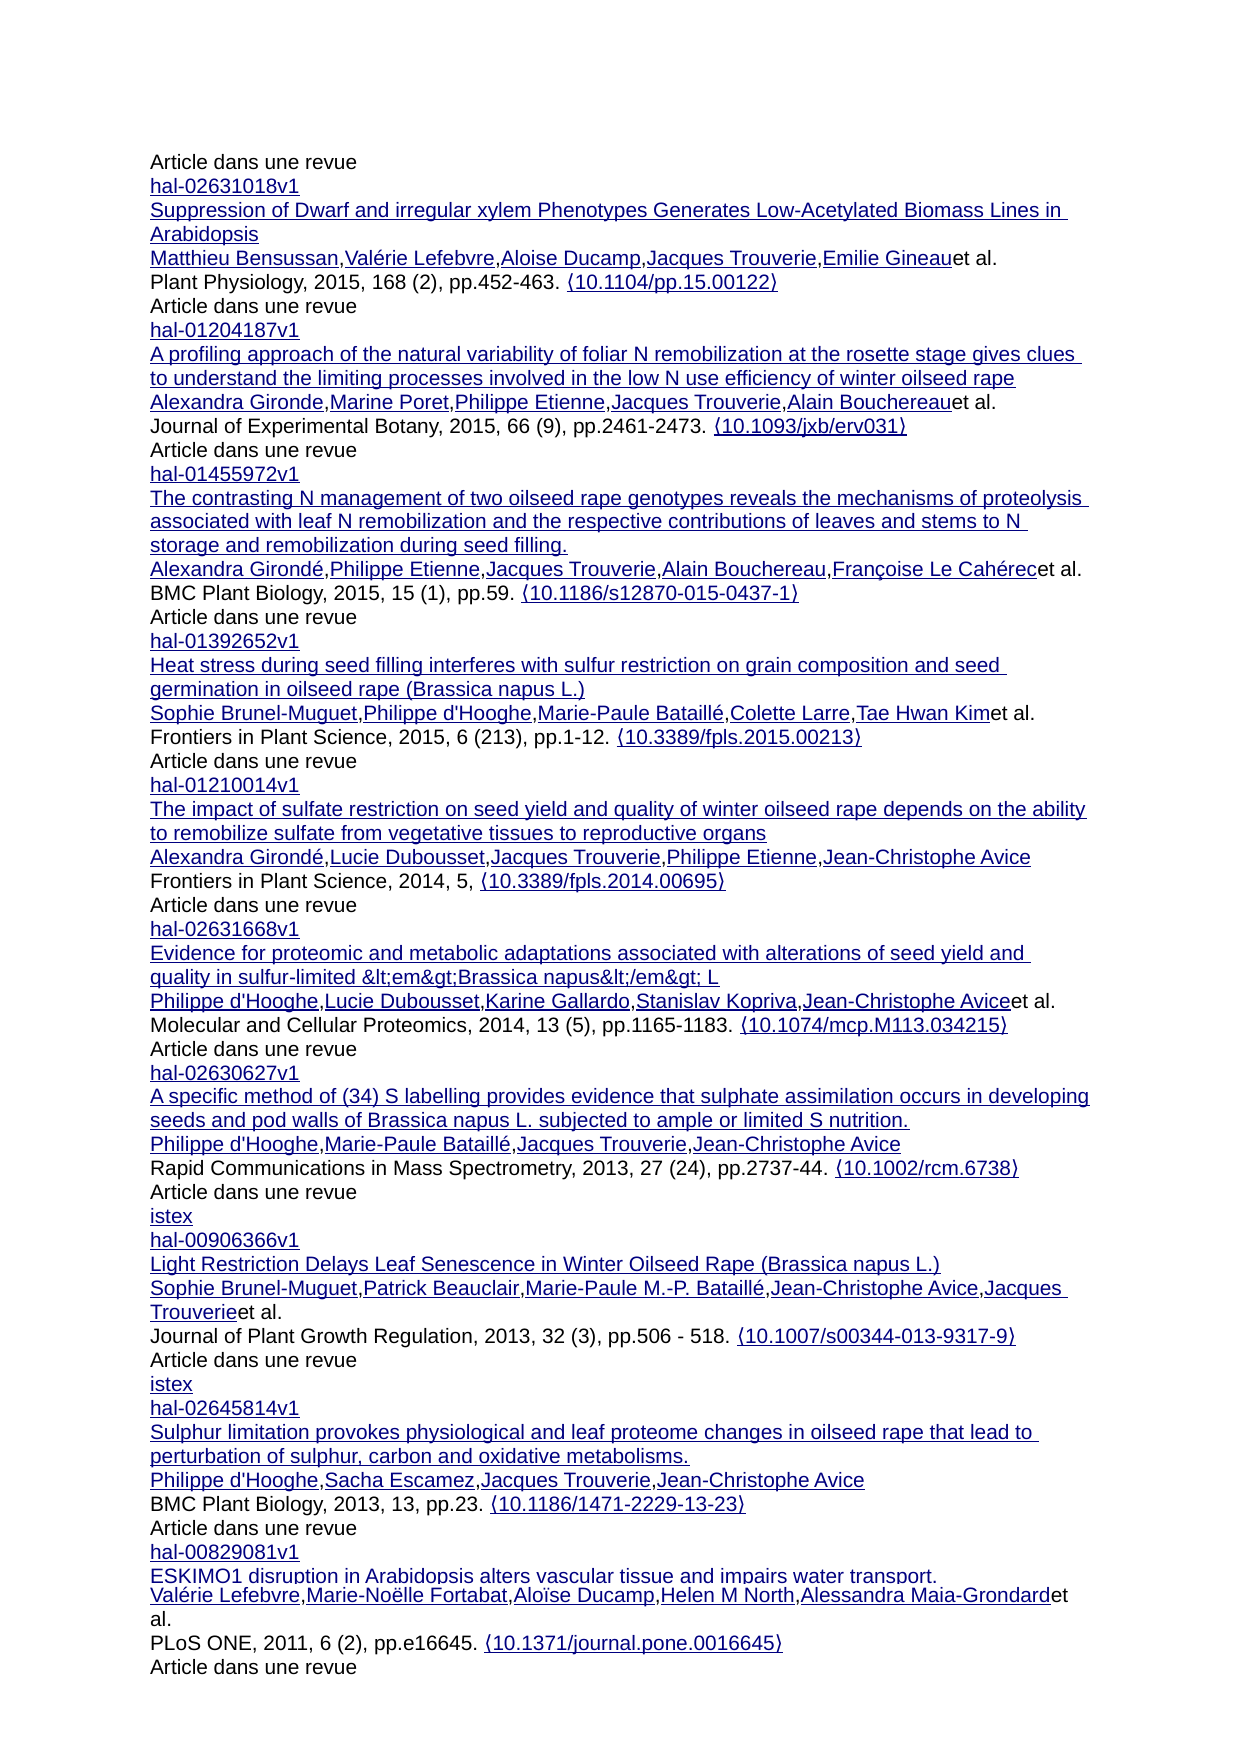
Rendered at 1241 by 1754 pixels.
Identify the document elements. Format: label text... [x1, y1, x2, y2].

table_cell Evidence for proteomic and metabolic adaptations associated with alterations of seed yield and quality in sulfur-limited &lt;em&gt;Brassica napus&lt;/em&gt; L Philippe d'Hooghe,Lucie Dubousset,Karine Gallardo,Stanislav Kopriva,Jean-Christophe Aviceet al. Molecular and Cellular Proteomics, 2014, 13 (5), pp.1165-1183. ⟨10.1074/mcp.M113.034215⟩ Article dans une revue hal-02630627v1 [150, 941, 1090, 1084]
table_cell The impact of sulfate restriction on seed yield and quality of winter oilseed rape depends on the ability to remobilize sulfate from vegetative tissues to reproductive organs Alexandra Girondé,Lucie Dubousset,Jacques Trouverie,Philippe Etienne,Jean-Christophe Avice Frontiers in Plant Science, 2014, 5, ⟨10.3389/fpls.2014.00695⟩ Article dans une revue hal-02631668v1 [150, 797, 1090, 941]
table_cell Article dans une revue hal-02631018v1 [150, 150, 1090, 198]
table_cell Sulphur limitation provokes physiological and leaf proteome changes in oilseed rape that lead to perturbation of sulphur, carbon and oxidative metabolisms. Philippe d'Hooghe,Sacha Escamez,Jacques Trouverie,Jean-Christophe Avice BMC Plant Biology, 2013, 13, pp.23. ⟨10.1186/1471-2229-13-23⟩ Article dans une revue hal-00829081v1 [150, 1420, 1090, 1563]
table_cell A profiling approach of the natural variability of foliar N remobilization at the rosette stage gives clues to understand the limiting processes involved in the low N use efficiency of winter oilseed rape Alexandra Gironde,Marine Poret,Philippe Etienne,Jacques Trouverie,Alain Bouchereauet al. Journal of Experimental Botany, 2015, 66 (9), pp.2461-2473. ⟨10.1093/jxb/erv031⟩ Article dans une revue hal-01455972v1 [150, 342, 1090, 485]
table_cell Light Restriction Delays Leaf Senescence in Winter Oilseed Rape (Brassica napus L.) Sophie Brunel-Muguet,Patrick Beauclair,Marie-Paule M.-P. Bataillé,Jean-Christophe Avice,Jacques Trouverieet al. Journal of Plant Growth Regulation, 2013, 32 (3), pp.506 - 518. ⟨10.1007/s00344-013-9317-9⟩ Article dans une revue istex hal-02645814v1 [150, 1252, 1090, 1420]
table_cell The contrasting N management of two oilseed rape genotypes reveals the mechanisms of proteolysis associated with leaf N remobilization and the respective contributions of leaves and stems to N storage and remobilization during seed filling. Alexandra Girondé,Philippe Etienne,Jacques Trouverie,Alain Bouchereau,Françoise Le Cahérecet al. BMC Plant Biology, 2015, 15 (1), pp.59. ⟨10.1186/s12870-015-0437-1⟩ Article dans une revue hal-01392652v1 [150, 485, 1090, 653]
table_cell seeds and pod walls of Brassica napus L. subjected to ample or limited S nutrition. Philippe d'Hooghe,Marie-Paule Bataillé,Jacques Trouverie,Jean-Christophe Avice Rapid Communications in Mass Spectrometry, 2013, 27 (24), pp.2737-44. ⟨10.1002/rcm.6738⟩ Article dans une revue istex hal-00906366v1 [150, 1106, 1090, 1252]
table_cell ESKIMO1 disruption in Arabidopsis alters vascular tissue and impairs water transport. Valérie Lefebvre,Marie-Noëlle Fortabat,Aloïse Ducamp,Helen M North,Alessandra Maia-Grondardet al. PLoS ONE, 2011, 6 (2), pp.e16645. ⟨10.1371/journal.pone.0016645⟩ Article dans une revue [150, 1564, 1090, 1679]
table_cell A specific method of (34) S labelling provides evidence that sulphate assimilation occurs in developing [150, 1084, 1090, 1105]
table_cell Heat stress during seed filling interferes with sulfur restriction on grain composition and seed germination in oilseed rape (Brassica napus L.) Sophie Brunel-Muguet,Philippe d'Hooghe,Marie-Paule Bataillé,Colette Larre,Tae Hwan Kimet al. Frontiers in Plant Science, 2015, 6 (213), pp.1-12. ⟨10.3389/fpls.2015.00213⟩ Article dans une revue hal-01210014v1 [150, 653, 1090, 797]
table_cell Suppression of Dwarf and irregular xylem Phenotypes Generates Low-Acetylated Biomass Lines in Arabidopsis Matthieu Bensussan,Valérie Lefebvre,Aloise Ducamp,Jacques Trouverie,Emilie Gineauet al. Plant Physiology, 2015, 168 (2), pp.452-463. ⟨10.1104/pp.15.00122⟩ Article dans une revue hal-01204187v1 [150, 198, 1090, 342]
